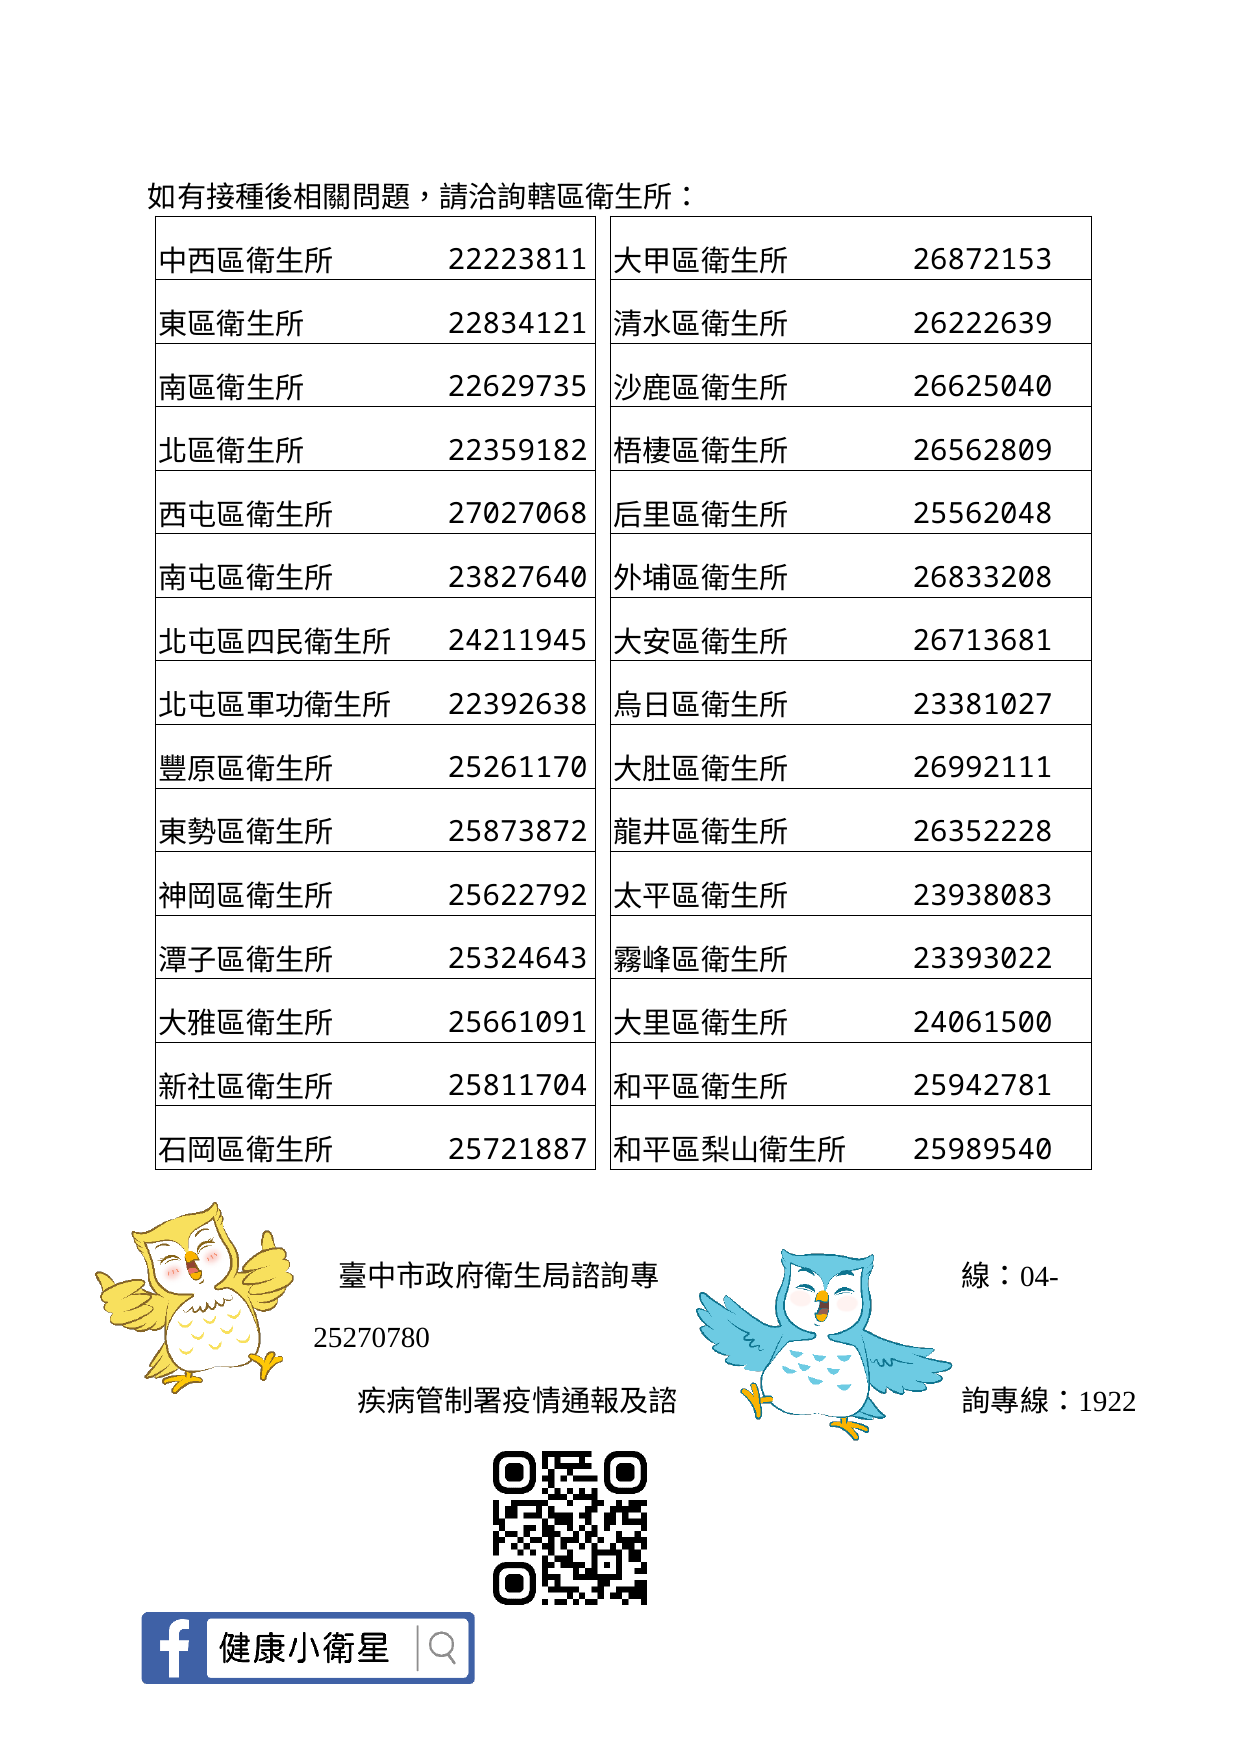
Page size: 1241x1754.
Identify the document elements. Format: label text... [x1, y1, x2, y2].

table_cell 27027068 [439, 471, 595, 533]
table_cell [596, 597, 610, 660]
text [760, 1404, 840, 1420]
table_cell 25721887 [439, 1106, 595, 1169]
table_cell 26352228 [873, 789, 1091, 851]
table_cell [1092, 406, 1100, 470]
table_cell [1092, 1105, 1100, 1169]
table_cell 24061500 [873, 979, 1091, 1042]
table_cell 神岡區衛生所 [156, 852, 439, 914]
table_cell 南區衛生所 [156, 344, 439, 406]
table_cell [1092, 915, 1100, 978]
text 臺中市政府衛生局諮詢專線：04-25270780 [254, 1232, 1137, 1357]
table_cell [1092, 978, 1100, 1042]
table_cell 西屯區衛生所 [156, 471, 439, 533]
table_cell [1092, 788, 1100, 851]
table_cell 潭子區衛生所 [156, 916, 439, 978]
table_cell 新社區衛生所 [156, 1043, 439, 1105]
table_cell [596, 1105, 610, 1169]
table_cell 25324643 [439, 916, 595, 978]
table_cell [1092, 279, 1100, 343]
table_cell 22392638 [439, 661, 595, 724]
table_cell 26713681 [873, 598, 1091, 660]
table_header [1092, 216, 1100, 279]
table_cell [596, 788, 610, 851]
table_cell [596, 660, 610, 724]
table_cell [596, 470, 610, 533]
table_cell 大雅區衛生所 [156, 979, 439, 1042]
table_cell 26625040 [873, 344, 1091, 406]
text [226, 1232, 263, 1272]
table_cell 龍井區衛生所 [611, 789, 873, 851]
table_cell [1092, 851, 1100, 914]
table_cell 大肚區衛生所 [611, 725, 873, 787]
table_cell 25622792 [439, 852, 595, 914]
table_header 中西區衛生所 [156, 217, 439, 279]
table_cell 25661091 [439, 979, 595, 1042]
table_cell 梧棲區衛生所 [611, 407, 873, 470]
table_cell 26562809 [873, 407, 1091, 470]
table_cell 后里區衛生所 [611, 471, 873, 533]
table_cell 25873872 [439, 789, 595, 851]
table_cell 沙鹿區衛生所 [611, 344, 873, 406]
table_cell [1092, 660, 1100, 724]
table_cell [596, 851, 610, 914]
table_cell 23827640 [439, 534, 595, 597]
table_cell 東區衛生所 [156, 280, 439, 343]
table_cell [1092, 1042, 1100, 1105]
table_cell 外埔區衛生所 [611, 534, 873, 597]
table_cell [596, 406, 610, 470]
table_cell 清水區衛生所 [611, 280, 873, 343]
table_cell 霧峰區衛生所 [611, 916, 873, 978]
table_cell 和平區衛生所 [611, 1043, 873, 1105]
table_cell [1092, 343, 1100, 406]
text 疾病管制署疫情通報及諮 [118, 1357, 763, 1420]
table_cell 石岡區衛生所 [156, 1106, 439, 1169]
text 詢專線：1922 [869, 1357, 1137, 1420]
table_cell 大安區衛生所 [611, 598, 873, 660]
table_cell 25261170 [439, 725, 595, 787]
table_cell [596, 978, 610, 1042]
text [118, 1232, 154, 1293]
table_cell 烏日區衛生所 [611, 661, 873, 724]
table_cell 22359182 [439, 407, 595, 470]
table_cell 北區衛生所 [156, 407, 439, 470]
table_cell 23938083 [873, 852, 1091, 914]
table_cell 23393022 [873, 916, 1091, 978]
table_cell [596, 343, 610, 406]
table_cell 24211945 [439, 598, 595, 660]
table_cell 和平區梨山衛生所 [611, 1106, 873, 1169]
table_header 大甲區衛生所 [611, 217, 873, 279]
table_cell 豐原區衛生所 [156, 725, 439, 787]
text 如有接種後相關問題，請洽詢轄區衛生所： [118, 173, 1137, 216]
table_cell [596, 279, 610, 343]
table_cell 25942781 [873, 1043, 1091, 1105]
table_cell 南屯區衛生所 [156, 534, 439, 597]
table_cell 25989540 [873, 1106, 1091, 1169]
table_cell 22629735 [439, 344, 595, 406]
table_cell 北屯區四民衛生所 [156, 598, 439, 660]
table_header 22223811 [439, 217, 595, 279]
table_cell 23381027 [873, 661, 1091, 724]
table_cell [1092, 724, 1100, 787]
table_cell 大里區衛生所 [611, 979, 873, 1042]
table_cell 26833208 [873, 534, 1091, 597]
table_cell 26222639 [873, 280, 1091, 343]
table_cell [1092, 470, 1100, 533]
table_cell 北屯區軍功衛生所 [156, 661, 439, 724]
table_cell [596, 1042, 610, 1105]
table_cell 25562048 [873, 471, 1091, 533]
table_cell 太平區衛生所 [611, 852, 873, 914]
text [118, 1326, 164, 1357]
table_cell 26992111 [873, 725, 1091, 787]
table_header 26872153 [873, 217, 1091, 279]
table_cell 22834121 [439, 280, 595, 343]
table_cell [596, 533, 610, 597]
table_cell 東勢區衛生所 [156, 789, 439, 851]
table_cell [1092, 597, 1100, 660]
table_cell [596, 724, 610, 787]
table_cell 25811704 [439, 1043, 595, 1105]
table_header [596, 216, 610, 279]
table_cell [596, 915, 610, 978]
table_cell [1092, 533, 1100, 597]
